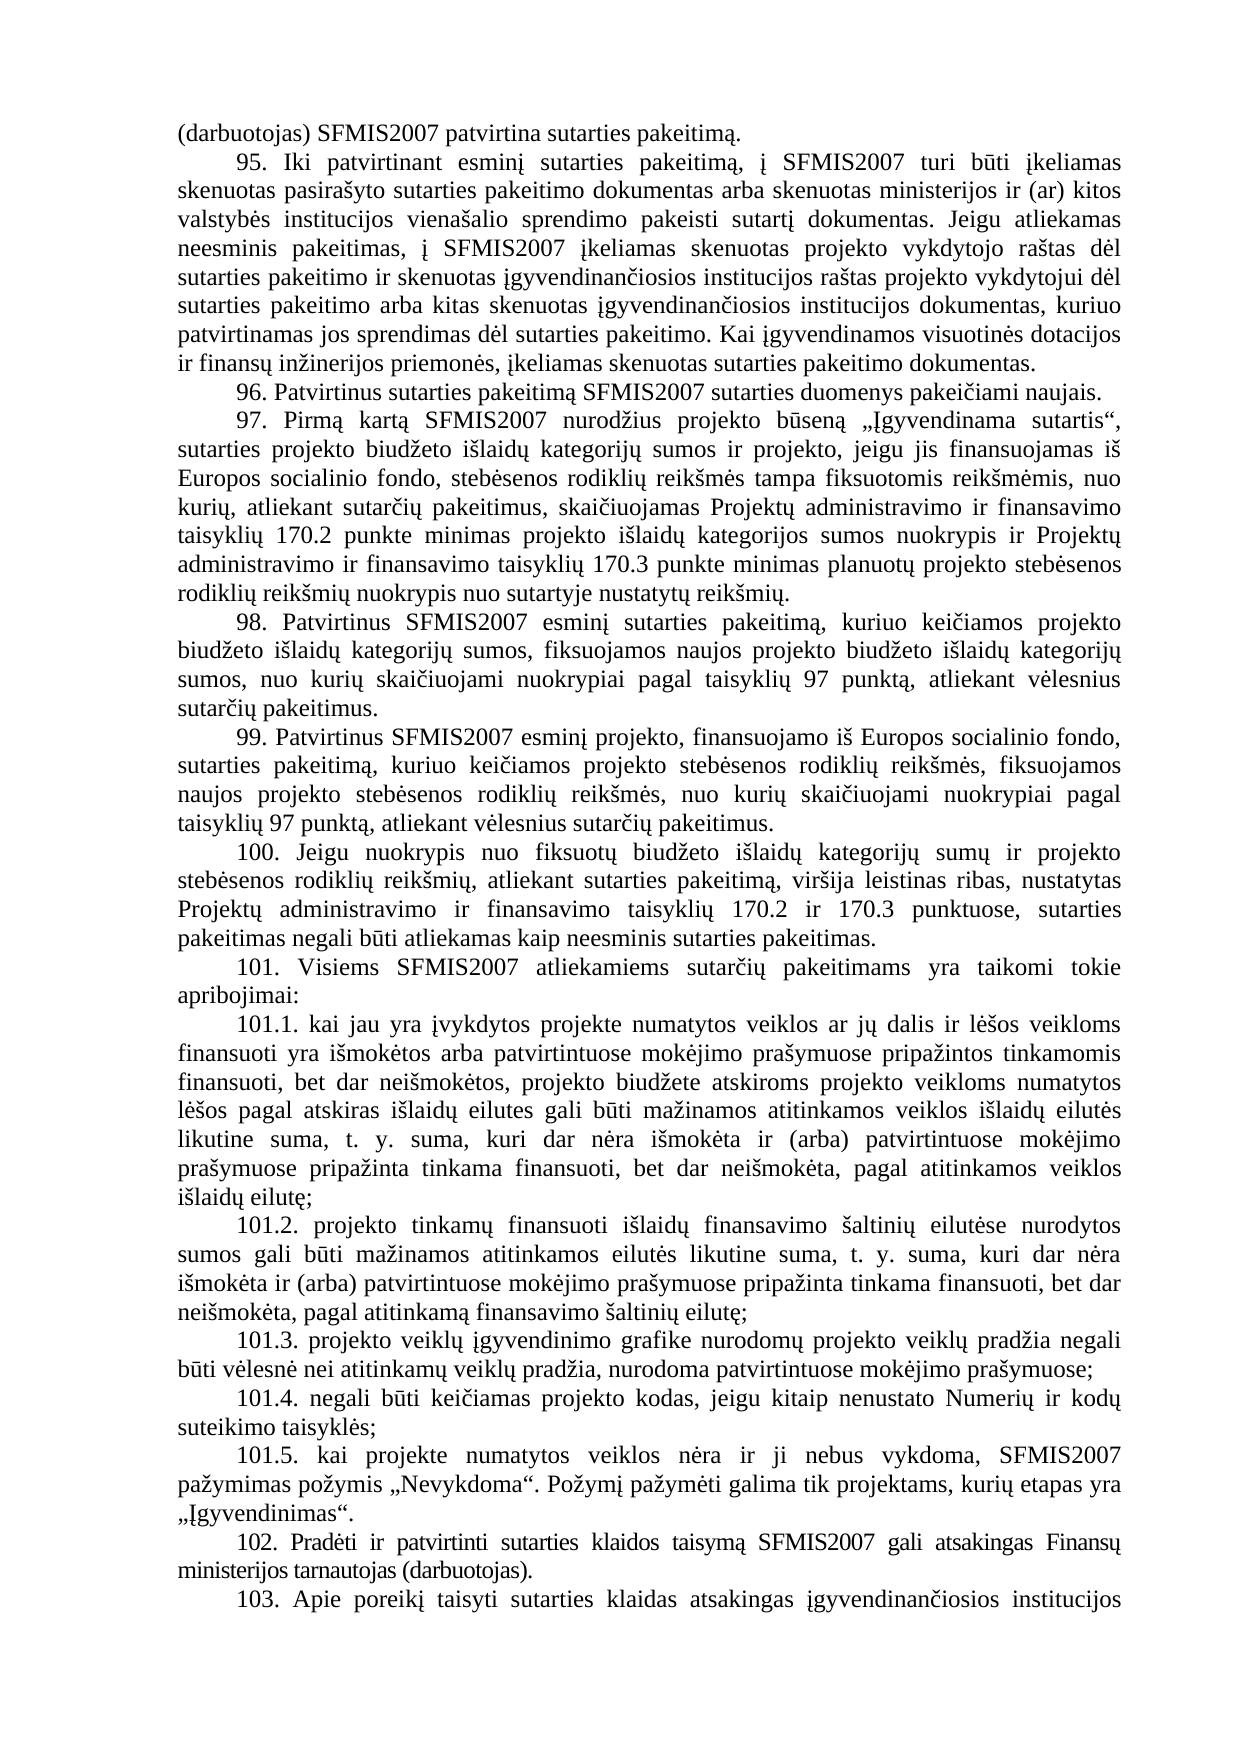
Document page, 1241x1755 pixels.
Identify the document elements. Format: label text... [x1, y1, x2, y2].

text 97. Pirmą kartą SFMIS2007 nurodžius projekto būseną „Įgyvendinama sutartis“, sutarties projekto biudžeto išlaidų kategorijų sumos ir projekto, jeigu jis finansuojamas iš Europos socialinio fondo, stebėsenos rodiklių reikšmės tampa fiksuotomis reikšmėmis, nuo kurių, atliekant sutarčių pakeitimus, skaičiuojamas Projektų administravimo ir finansavimo taisyklių 170.2 punkte minimas projekto išlaidų kategorijos sumos nuokrypis ir Projektų administravimo ir finansavimo taisyklių 170.3 punkte minimas planuotų projekto stebėsenos rodiklių reikšmių nuokrypis nuo sutartyje nustatytų reikšmių. [177, 406, 1122, 607]
text 95. Iki patvirtinant esminį sutarties pakeitimą, į SFMIS2007 turi būti įkeliamas skenuotas pasirašyto sutarties pakeitimo dokumentas arba skenuotas ministerijos ir (ar) kitos valstybės institucijos vienašalio sprendimo pakeisti sutartį dokumentas. Jeigu atliekamas neesminis pakeitimas, į SFMIS2007 įkeliamas skenuotas projekto vykdytojo raštas dėl sutarties pakeitimo ir skenuotas įgyvendinančiosios institucijos raštas projekto vykdytojui dėl sutarties pakeitimo arba kitas skenuotas įgyvendinančiosios institucijos dokumentas, kuriuo patvirtinamas jos sprendimas dėl sutarties pakeitimo. Kai įgyvendinamos visuotinės dotacijos ir finansų inžinerijos priemonės, įkeliamas skenuotas sutarties pakeitimo dokumentas. [177, 147, 1122, 377]
text 101. Visiems SFMIS2007 atliekamiems sutarčių pakeitimams yra taikomi tokie apribojimai: [177, 952, 1122, 1009]
text 101.5. kai projekte numatytos veiklos nėra ir ji nebus vykdoma, SFMIS2007 pažymimas požymis „Nevykdoma“. Požymį pažymėti galima tik projektams, kurių etapas yra „Įgyvendinimas“. [177, 1441, 1122, 1527]
text 98. Patvirtinus SFMIS2007 esminį sutarties pakeitimą, kuriuo keičiamos projekto biudžeto išlaidų kategorijų sumos, fiksuojamos naujos projekto biudžeto išlaidų kategorijų sumos, nuo kurių skaičiuojami nuokrypiai pagal taisyklių 97 punktą, atliekant vėlesnius sutarčių pakeitimus. [177, 607, 1122, 722]
text 102. Pradėti ir patvirtinti sutarties klaidos taisymą SFMIS2007 gali atsakingas Finansų ministerijos tarnautojas (darbuotojas). [177, 1527, 1122, 1584]
text 99. Patvirtinus SFMIS2007 esminį projekto, finansuojamo iš Europos socialinio fondo, sutarties pakeitimą, kuriuo keičiamos projekto stebėsenos rodiklių reikšmės, fiksuojamos naujos projekto stebėsenos rodiklių reikšmės, nuo kurių skaičiuojami nuokrypiai pagal taisyklių 97 punktą, atliekant vėlesnius sutarčių pakeitimus. [177, 722, 1122, 837]
text 101.2. projekto tinkamų finansuoti išlaidų finansavimo šaltinių eilutėse nurodytos sumos gali būti mažinamos atitinkamos eilutės likutine suma, t. y. suma, kuri dar nėra išmokėta ir (arba) patvirtintuose mokėjimo prašymuose pripažinta tinkama finansuoti, bet dar neišmokėta, pagal atitinkamą finansavimo šaltinių eilutę; [177, 1211, 1122, 1326]
text 103. Apie poreikį taisyti sutarties klaidas atsakingas įgyvendinančiosios institucijos [177, 1584, 1122, 1613]
text 100. Jeigu nuokrypis nuo fiksuotų biudžeto išlaidų kategorijų sumų ir projekto stebėsenos rodiklių reikšmių, atliekant sutarties pakeitimą, viršija leistinas ribas, nustatytas Projektų administravimo ir finansavimo taisyklių 170.2 ir 170.3 punktuose, sutarties pakeitimas negali būti atliekamas kaip neesminis sutarties pakeitimas. [177, 837, 1122, 952]
text 96. Patvirtinus sutarties pakeitimą SFMIS2007 sutarties duomenys pakeičiami naujais. [177, 377, 1122, 406]
text 101.1. kai jau yra įvykdytos projekte numatytos veiklos ar jų dalis ir lėšos veikloms finansuoti yra išmokėtos arba patvirtintuose mokėjimo prašymuose pripažintos tinkamomis finansuoti, bet dar neišmokėtos, projekto biudžete atskiroms projekto veikloms numatytos lėšos pagal atskiras išlaidų eilutes gali būti mažinamos atitinkamos veiklos išlaidų eilutės likutine suma, t. y. suma, kuri dar nėra išmokėta ir (arba) patvirtintuose mokėjimo prašymuose pripažinta tinkama finansuoti, bet dar neišmokėta, pagal atitinkamos veiklos išlaidų eilutę; [177, 1009, 1122, 1211]
text 101.3. projekto veiklų įgyvendinimo grafike nurodomų projekto veiklų pradžia negali būti vėlesnė nei atitinkamų veiklų pradžia, nurodoma patvirtintuose mokėjimo prašymuose; [177, 1326, 1122, 1383]
text (darbuotojas) SFMIS2007 patvirtina sutarties pakeitimą. [177, 118, 1122, 147]
text 101.4. negali būti keičiamas projekto kodas, jeigu kitaip nenustato Numerių ir kodų suteikimo taisyklės; [177, 1383, 1122, 1441]
